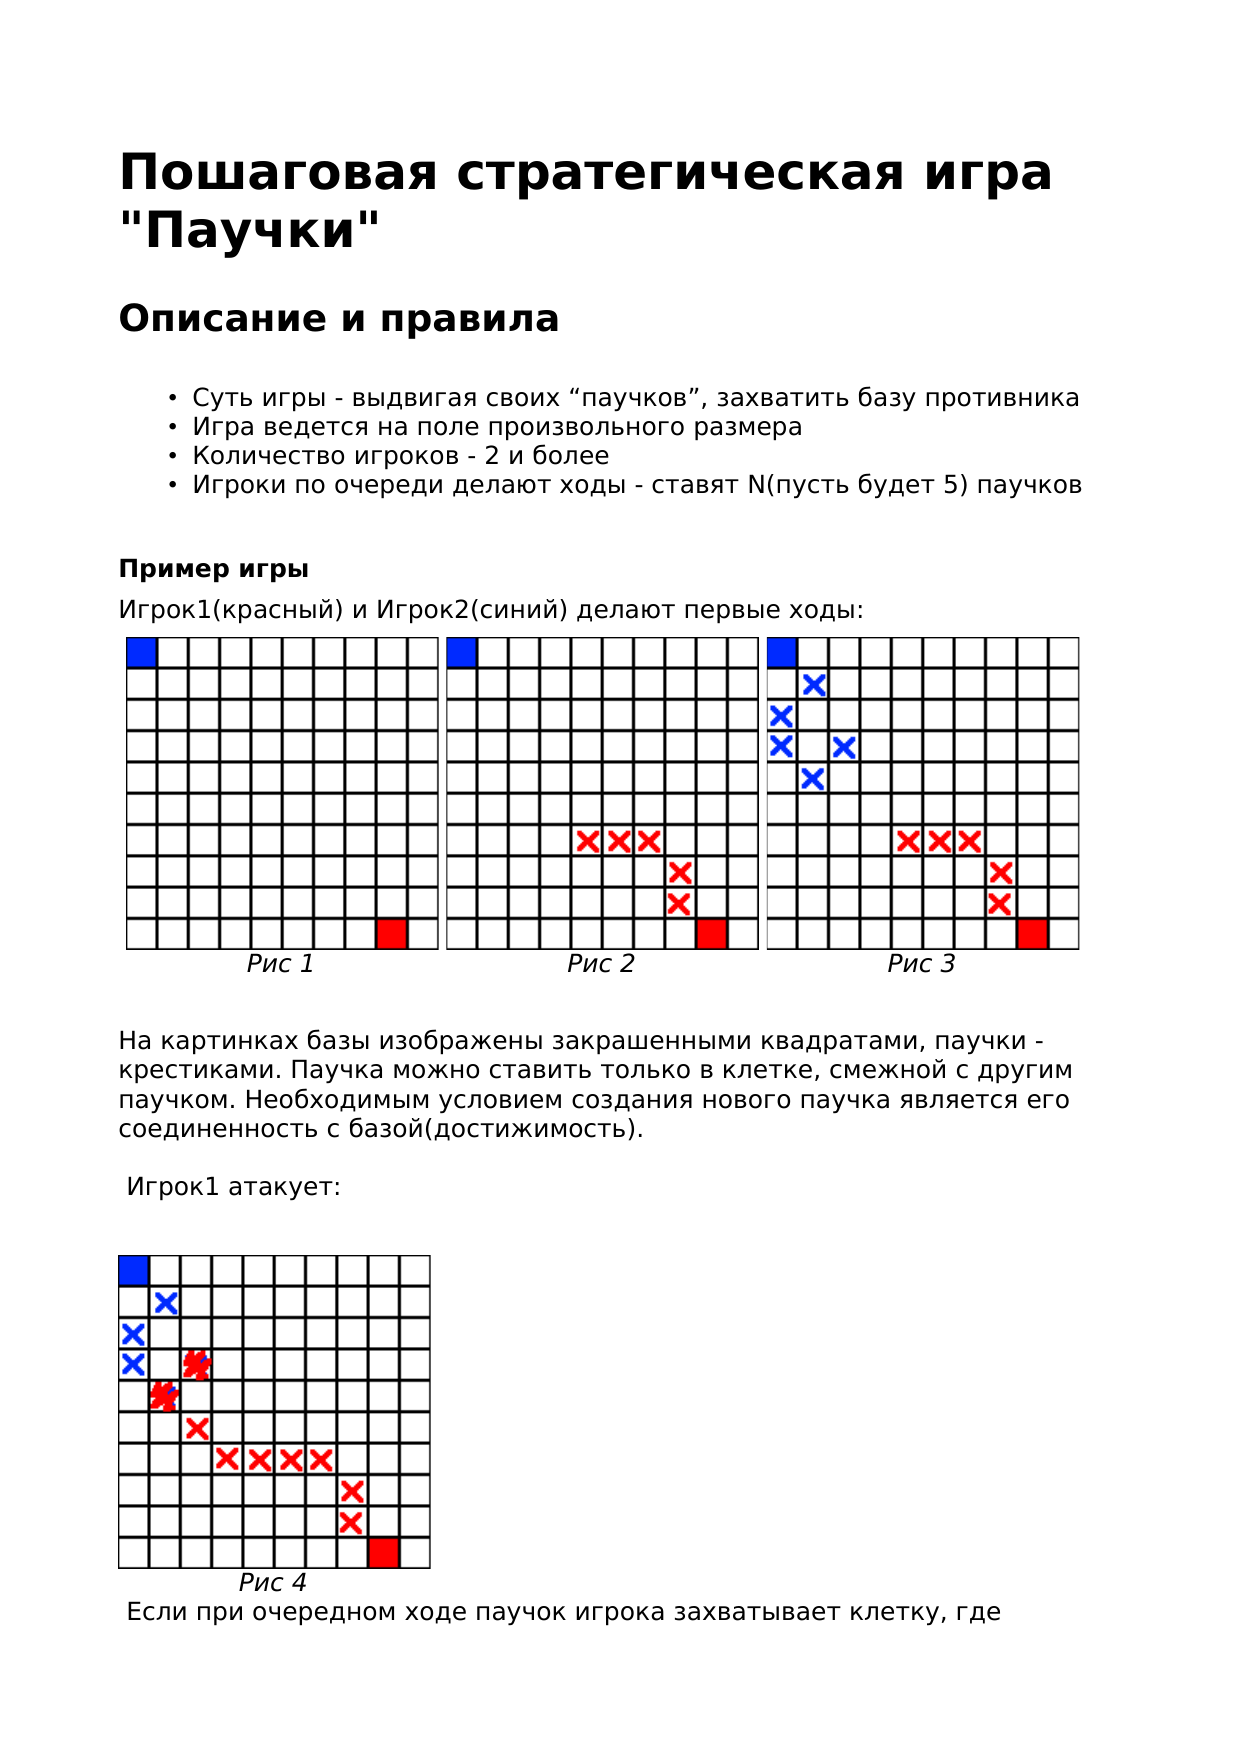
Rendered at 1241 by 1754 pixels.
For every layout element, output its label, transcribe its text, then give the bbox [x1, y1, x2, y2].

text Рис 2 [446, 950, 759, 979]
text Игрок1(красный) и Игрок2(синий) делают первые ходы: [118, 596, 1122, 1014]
subtitle Пошаговая стратегическая игра "Паучки" [118, 143, 1122, 259]
text На картинках базы изображены закрашенными квадратами, паучки - крестиками. Паучка можно ставить только в клетке, смежной с другим паучком. Необходимым условием создания нового паучка является его соединенность с базой(достижимость). Игрок1 атакует: [118, 1026, 1122, 1231]
subtitle Пример игры [118, 554, 1122, 583]
list Суть игры - выдвигая своих “паучков”, захватить базу противника [177, 383, 1122, 412]
list Игра ведется на поле произвольного размера [177, 412, 1122, 441]
subtitle Описание и правила [118, 297, 1122, 341]
list Игроки по очереди делают ходы - ставят N(пусть будет 5) паучков [177, 470, 1122, 499]
picture [126, 637, 439, 950]
list Количество игроков - 2 и более [177, 441, 1122, 470]
text Рис 3 [767, 950, 1079, 979]
text Если при очередном ходе паучок игрока захватывает клетку, где [118, 1243, 1122, 1626]
picture [766, 637, 1080, 950]
text Рис 4 [118, 1569, 431, 1597]
text Рис 1 [126, 950, 438, 979]
picture [118, 1255, 431, 1569]
picture [446, 637, 759, 950]
